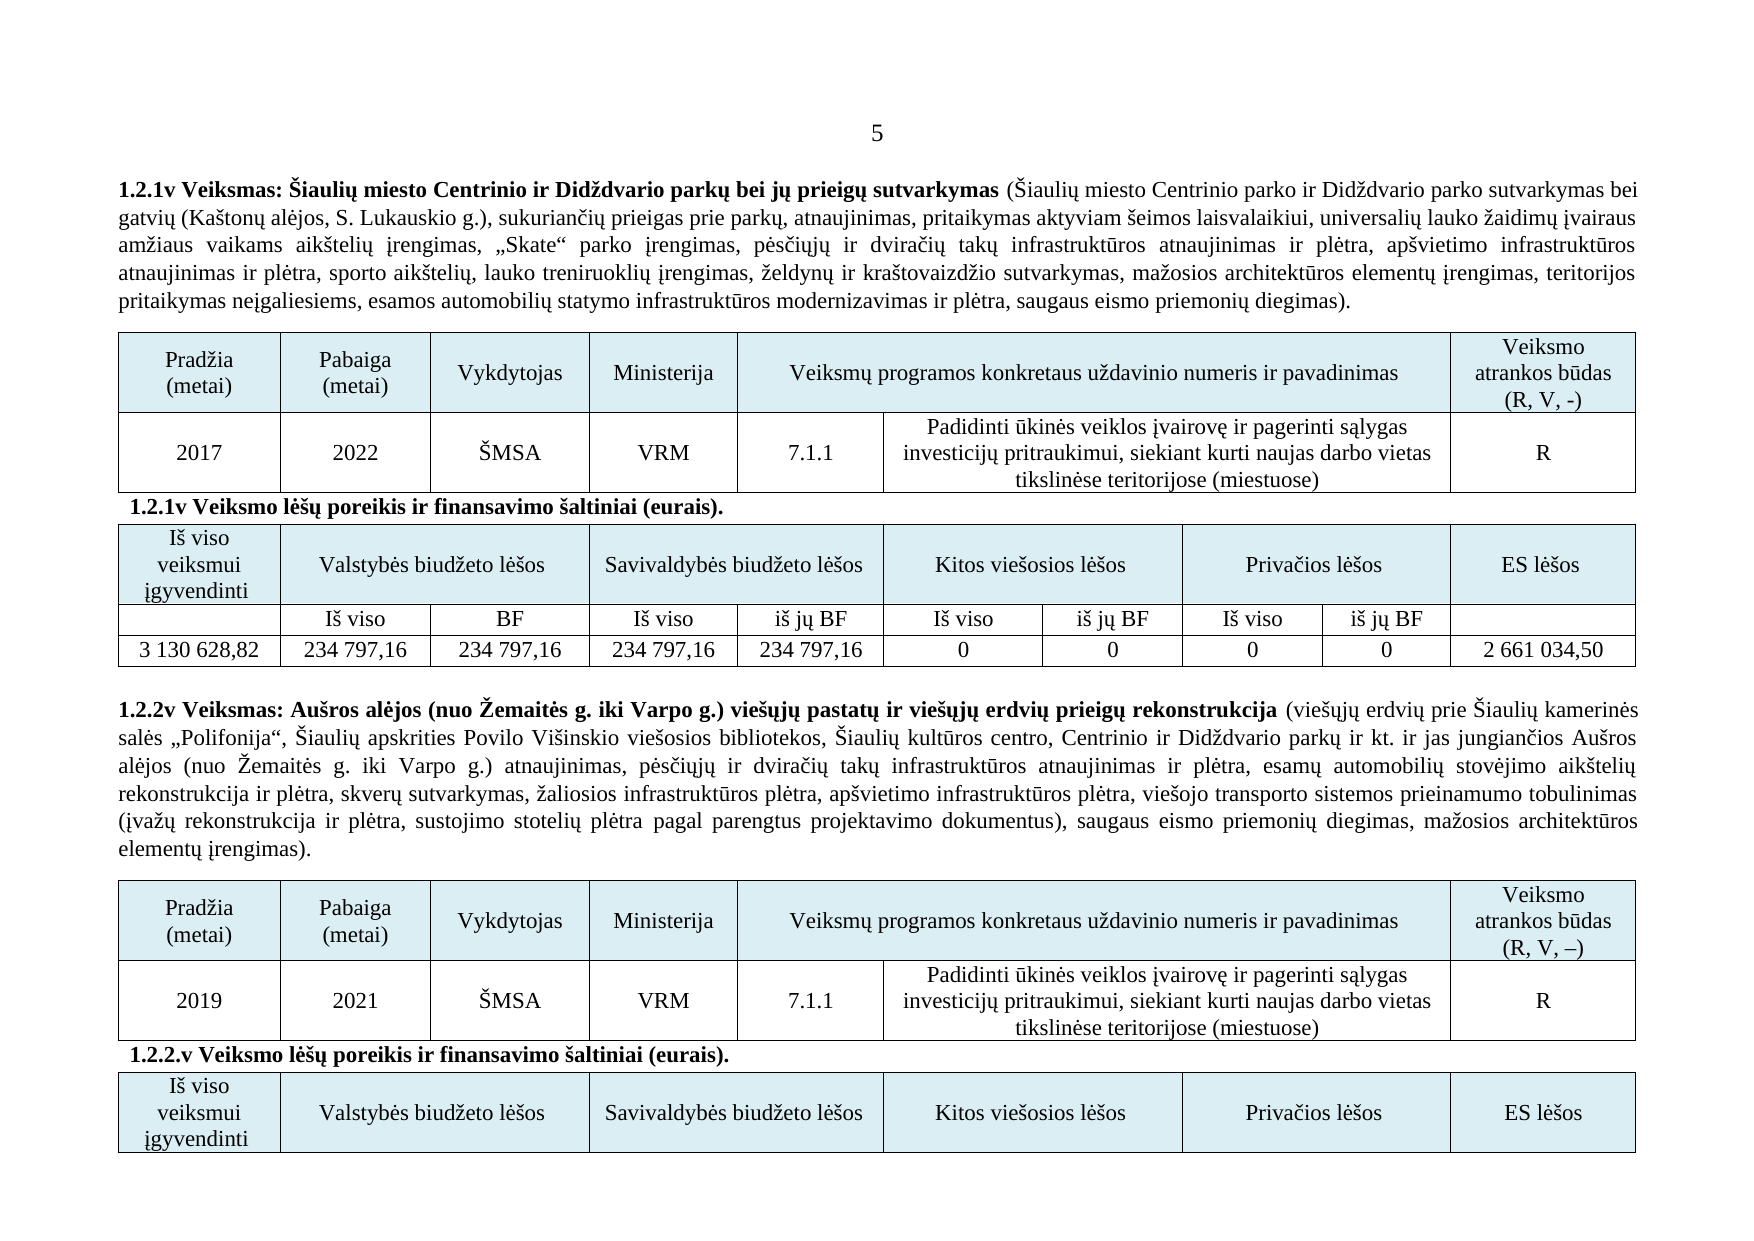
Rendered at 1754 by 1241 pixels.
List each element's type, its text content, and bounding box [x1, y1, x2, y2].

table_header Vykdytojas [431, 881, 589, 960]
table_cell ŠMSA [431, 961, 589, 1040]
table_cell Iš viso veiksmui įgyvendinti [119, 525, 280, 603]
table_cell [1451, 605, 1635, 635]
table_cell Valstybės biudžeto lėšos [281, 525, 589, 603]
table_cell 234 797,16 [590, 636, 737, 666]
table_cell Privačios lėšos [1183, 1073, 1450, 1152]
table_cell Padidinti ūkinės veiklos įvairovę ir pagerinti sąlygas investicijų pritraukimui, siekiant kurti naujas darbo vietas tikslinėse teritorijose (miestuose) [884, 961, 1450, 1040]
table_cell 1.2.2.v Veiksmo lėšų poreikis ir finansavimo šaltiniai (eurais). [118, 1041, 1636, 1072]
table_cell Privačios lėšos [1183, 525, 1450, 603]
table_cell Savivaldybės biudžeto lėšos [590, 1073, 883, 1152]
table_header Veiksmų programos konkretaus uždavinio numeris ir pavadinimas [738, 333, 1450, 412]
text 1.2.1v Veiksmas: Šiaulių miesto Centrinio ir Didždvario parkų bei jų prieigų sutvarkymas (Šiaulių miesto Centrinio parko ir Didždvario parko sutvarkymas bei gatvių (Kaštonų alėjos, S. Lukauskio g.), sukuriančių prieigas prie parkų, atnaujinimas, pritaikymas aktyviam šeimos laisvalaikiui, universalių lauko žaidimų įvairaus amžiaus vaikams aikštelių įrengimas, „Skate“ parko įrengimas, pėsčiųjų ir dviračių takų infrastruktūros atnaujinimas ir plėtra, apšvietimo infrastruktūros atnaujinimas ir plėtra, sporto aikštelių, lauko treniruoklių įrengimas, želdynų ir kraštovaizdžio sutvarkymas, mažosios architektūros elementų įrengimas, teritorijos pritaikymas neįgaliesiems, esamos automobilių statymo infrastruktūros modernizavimas ir plėtra, saugaus eismo priemonių diegimas). [118, 176, 1639, 314]
table_header Pabaiga (metai) [281, 333, 430, 412]
table_cell ŠMSA [431, 413, 589, 492]
table_header Veiksmų programos konkretaus uždavinio numeris ir pavadinimas [738, 881, 1450, 960]
table_cell BF [431, 605, 589, 635]
table_cell R [1451, 413, 1635, 492]
table_cell Iš viso veiksmui įgyvendinti [119, 1073, 280, 1152]
table_cell ES lėšos [1451, 1073, 1635, 1152]
table_cell Iš viso [590, 605, 737, 635]
table_header Pradžia (metai) [119, 333, 280, 412]
table_cell 2017 [119, 413, 280, 492]
table_cell Savivaldybės biudžeto lėšos [590, 525, 883, 603]
table_cell 3 130 628,82 [119, 636, 280, 666]
table_cell Iš viso [1183, 605, 1322, 635]
table_cell 234 797,16 [431, 636, 589, 666]
table_header Ministerija [590, 881, 737, 960]
table_cell iš jų BF [738, 605, 883, 635]
table_cell 7.1.1 [738, 413, 883, 492]
table_header Veiksmo atrankos būdas (R, V, –) [1451, 881, 1635, 960]
table_cell 2022 [281, 413, 430, 492]
table_cell iš jų BF [1043, 605, 1182, 635]
table_cell VRM [590, 413, 737, 492]
table_cell 2019 [119, 961, 280, 1040]
table_cell R [1451, 961, 1635, 1040]
table_cell VRM [590, 961, 737, 1040]
table_cell 2021 [281, 961, 430, 1040]
table_cell 1.2.1v Veiksmo lėšų poreikis ir finansavimo šaltiniai (eurais). [118, 493, 1636, 523]
table_cell ES lėšos [1451, 525, 1635, 603]
table_cell 0 [1183, 636, 1322, 666]
table_cell [119, 605, 280, 635]
table_header Vykdytojas [431, 333, 589, 412]
table_header Ministerija [590, 333, 737, 412]
table_header Veiksmo atrankos būdas (R, V, -) [1451, 333, 1635, 412]
table_cell Iš viso [281, 605, 430, 635]
table_cell Iš viso [884, 605, 1042, 635]
table_cell Padidinti ūkinės veiklos įvairovę ir pagerinti sąlygas investicijų pritraukimui, siekiant kurti naujas darbo vietas tikslinėse teritorijose (miestuose) [884, 413, 1450, 492]
table_cell Valstybės biudžeto lėšos [281, 1073, 589, 1152]
table_cell 0 [1043, 636, 1182, 666]
table_header Pradžia (metai) [119, 881, 280, 960]
table_cell 2 661 034,50 [1451, 636, 1635, 666]
table_cell 0 [884, 636, 1042, 666]
table_cell 0 [1323, 636, 1450, 666]
text 1.2.2v Veiksmas: Aušros alėjos (nuo Žemaitės g. iki Varpo g.) viešųjų pastatų ir viešųjų erdvių prieigų rekonstrukcija (viešųjų erdvių prie Šiaulių kamerinės salės „Polifonija“, Šiaulių apskrities Povilo Višinskio viešosios bibliotekos, Šiaulių kultūros centro, Centrinio ir Didždvario parkų ir kt. ir jas jungiančios Aušros alėjos (nuo Žemaitės g. iki Varpo g.) atnaujinimas, pėsčiųjų ir dviračių takų infrastruktūros atnaujinimas ir plėtra, esamų automobilių stovėjimo aikštelių rekonstrukcija ir plėtra, skverų sutvarkymas, žaliosios infrastruktūros plėtra, apšvietimo infrastruktūros plėtra, viešojo transporto sistemos prieinamumo tobulinimas (įvažų rekonstrukcija ir plėtra, sustojimo stotelių plėtra pagal parengtus projektavimo dokumentus), saugaus eismo priemonių diegimas, mažosios architektūros elementų įrengimas). [118, 696, 1639, 862]
table_cell Kitos viešosios lėšos [884, 525, 1182, 603]
table_cell 234 797,16 [738, 636, 883, 666]
table_cell iš jų BF [1323, 605, 1450, 635]
table_cell 7.1.1 [738, 961, 883, 1040]
table_cell Kitos viešosios lėšos [884, 1073, 1182, 1152]
table_cell 234 797,16 [281, 636, 430, 666]
table_header Pabaiga (metai) [281, 881, 430, 960]
